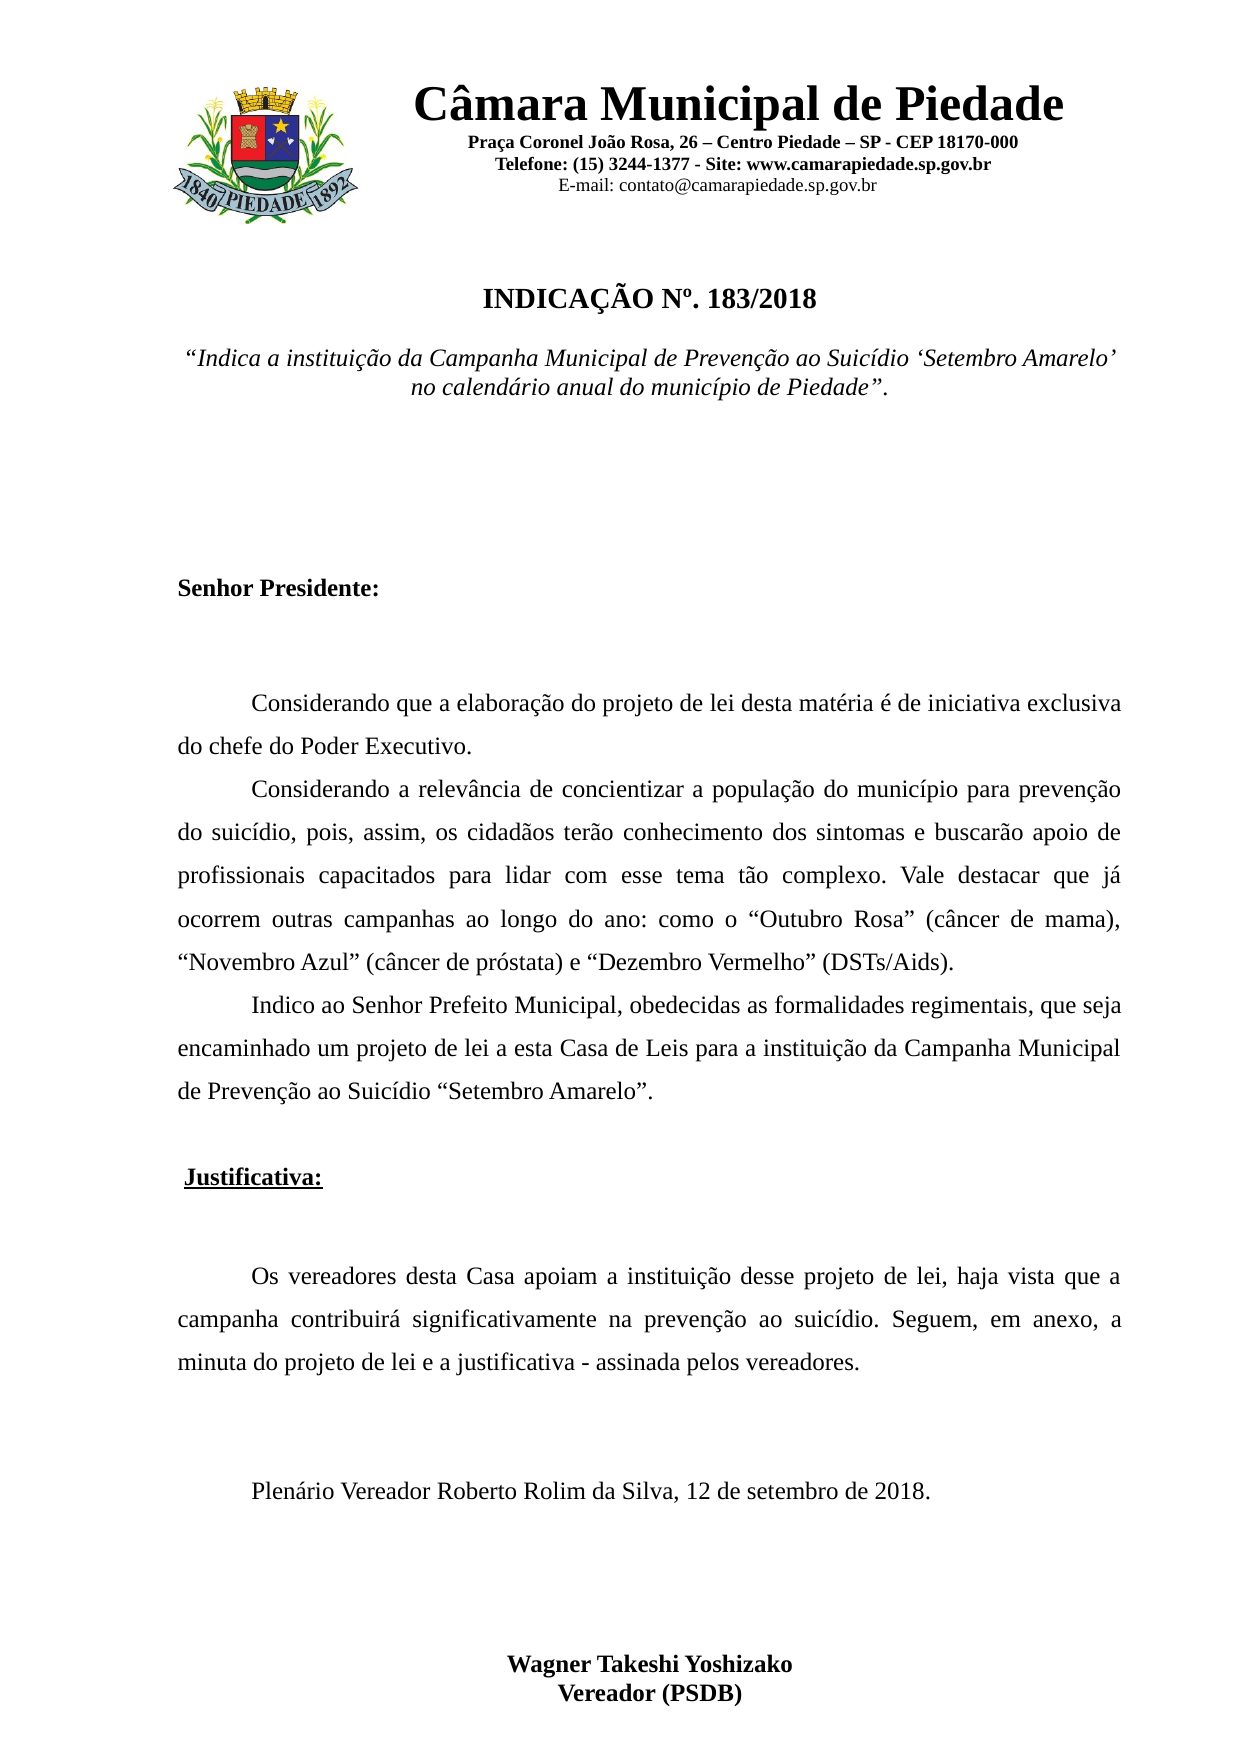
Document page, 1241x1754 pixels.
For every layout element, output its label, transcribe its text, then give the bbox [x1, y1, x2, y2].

text Plenário Vereador Roberto Rolim da Silva, 12 de setembro de 2018. [177, 1476, 1122, 1505]
text INDICAÇÃO Nº. 183/2018 [177, 281, 1122, 314]
text Justificativa: [177, 1162, 1122, 1191]
text “Indica a instituição da Campanha Municipal de Prevenção ao Suicídio ‘Setembro Amarelo’ no calendário anual do município de Piedade”. [177, 343, 1122, 401]
text Os vereadores desta Casa apoiam a instituição desse projeto de lei, haja vista que a campanha contribuirá significativamente na prevenção ao suicídio. Seguem, em anexo, a minuta do projeto de lei e a justificativa - assinada pelos vereadores. [177, 1261, 1122, 1376]
text Considerando a relevância de concientizar a população do município para prevenção do suicídio, pois, assim, os cidadãos terão conhecimento dos sintomas e buscarão apoio de profissionais capacitados para lidar com esse tema tão complexo. Vale destacar que já ocorrem outras campanhas ao longo do ano: como o “Outubro Rosa” (câncer de mama), “Novembro Azul” (câncer de próstata) e “Dezembro Vermelho” (DSTs/Aids). [177, 774, 1122, 976]
picture [172, 87, 359, 224]
text Senhor Presidente: [177, 573, 1122, 602]
text Wagner Takeshi Yoshizako Vereador (PSDB) [177, 1649, 1122, 1706]
text Considerando que a elaboração do projeto de lei desta matéria é de iniciativa exclusiva do chefe do Poder Executivo. [177, 688, 1122, 760]
text Indico ao Senhor Prefeito Municipal, obedecidas as formalidades regimentais, que seja encaminhado um projeto de lei a esta Casa de Leis para a instituição da Campanha Municipal de Prevenção ao Suicídio “Setembro Amarelo”. [177, 990, 1122, 1105]
